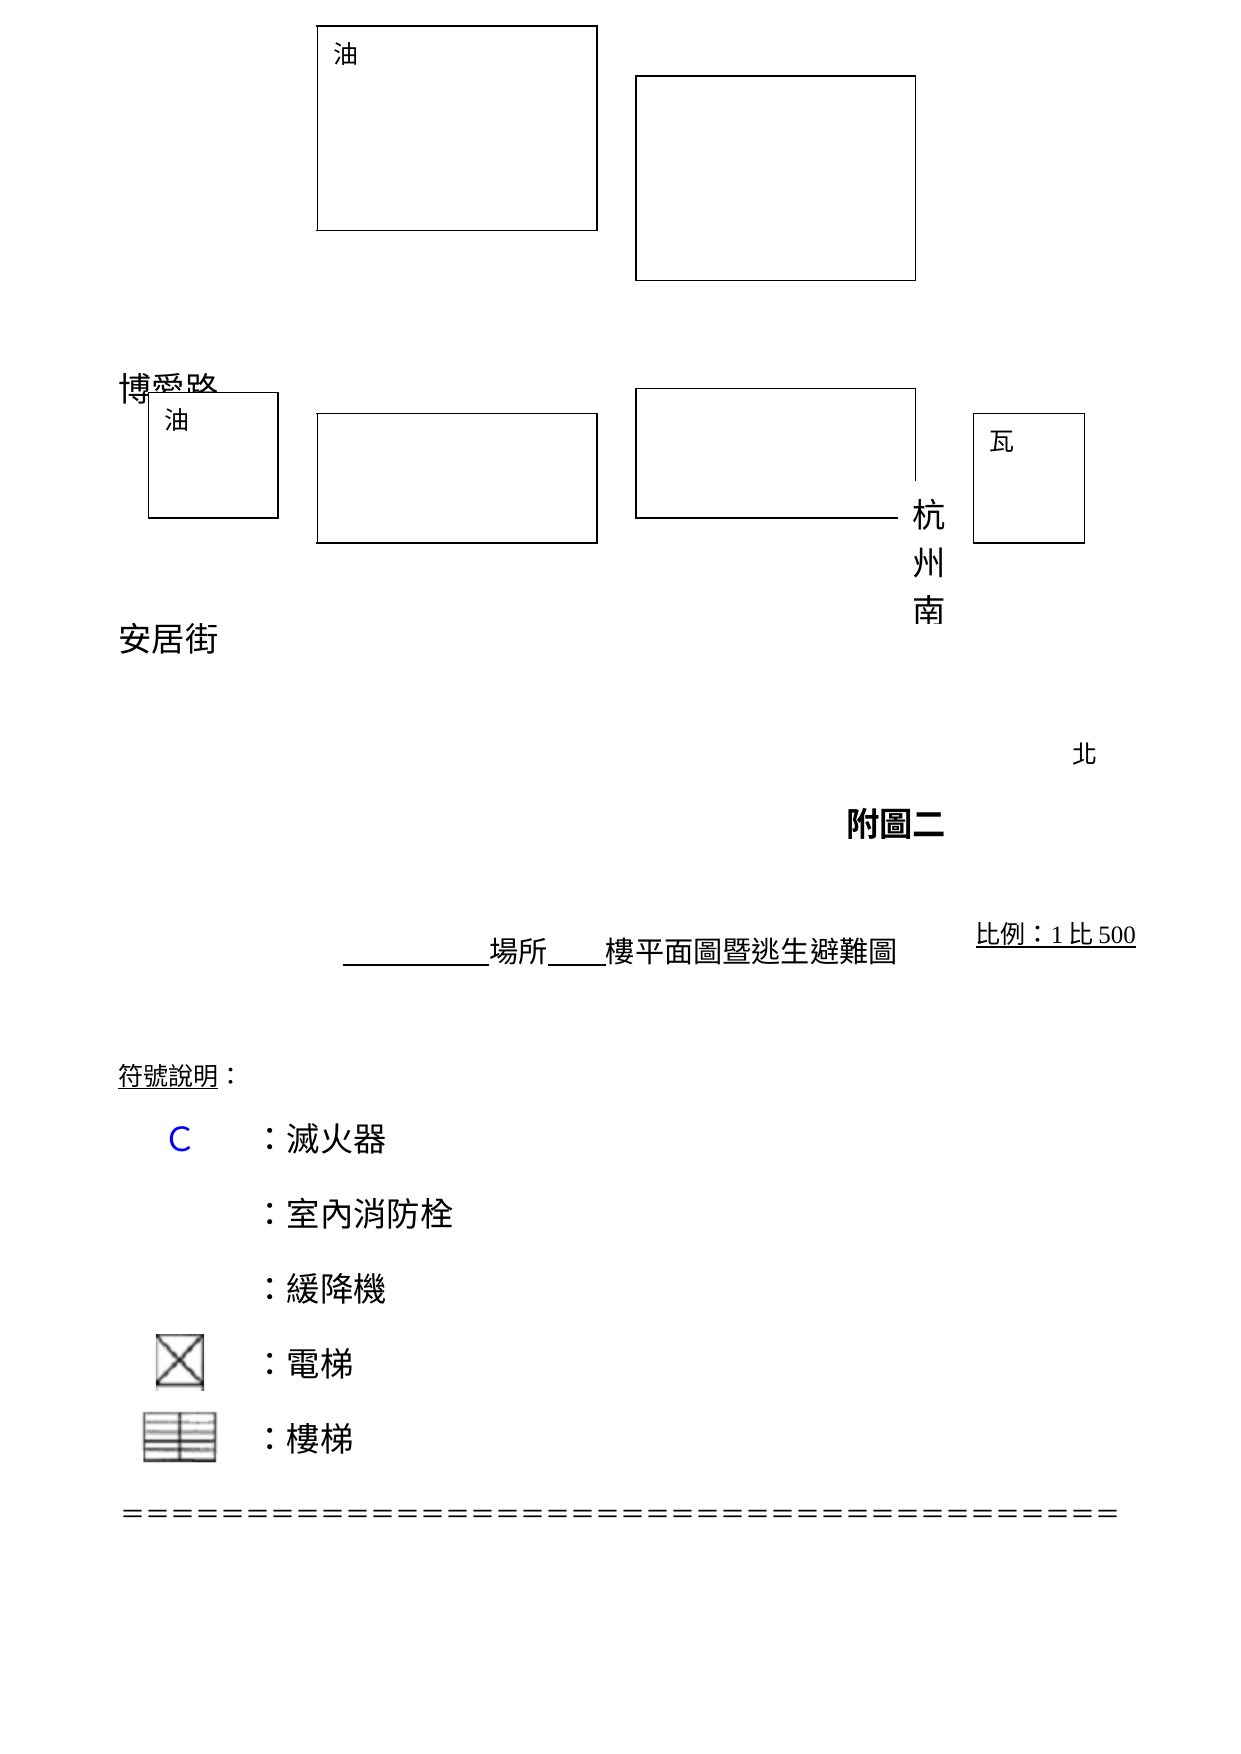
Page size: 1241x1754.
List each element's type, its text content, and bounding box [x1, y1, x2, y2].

text 杭州南路路１ [918, 607, 927, 624]
text 瓦 [989, 422, 1068, 458]
table_cell ：樓梯 [242, 1396, 1069, 1471]
text 杭州南路路１ [913, 489, 958, 624]
text 場所 樓平面圖暨逃生避難圖 [118, 907, 1168, 977]
table_cell [118, 1246, 242, 1321]
table_header Ｃ [118, 1096, 242, 1171]
text ＝＝＝＝＝＝＝＝＝＝＝＝＝＝＝＝＝＝＝＝＝＝＝＝＝＝＝＝＝＝＝＝＝＝＝＝＝＝＝＝ [118, 1471, 1122, 1533]
text 博愛路 [118, 346, 1122, 408]
text 比例：1比500 [958, 915, 1153, 951]
text 符號說明： [118, 1033, 1122, 1096]
table_cell ：緩降機 [242, 1246, 1069, 1321]
text 油 [164, 401, 262, 437]
text 安居街 [118, 481, 1122, 658]
table_header ：滅火器 [242, 1096, 1069, 1171]
text 北 [1014, 734, 1097, 771]
text 油 [333, 34, 581, 70]
table_cell ：室內消防栓 [242, 1171, 1069, 1246]
table_cell ：電梯 [242, 1321, 1069, 1396]
table_cell [118, 1321, 242, 1396]
text 杭州南路路１ [930, 607, 939, 624]
table_cell [118, 1396, 242, 1471]
text 附圖二 [279, 727, 1122, 858]
table_cell [118, 1171, 242, 1246]
